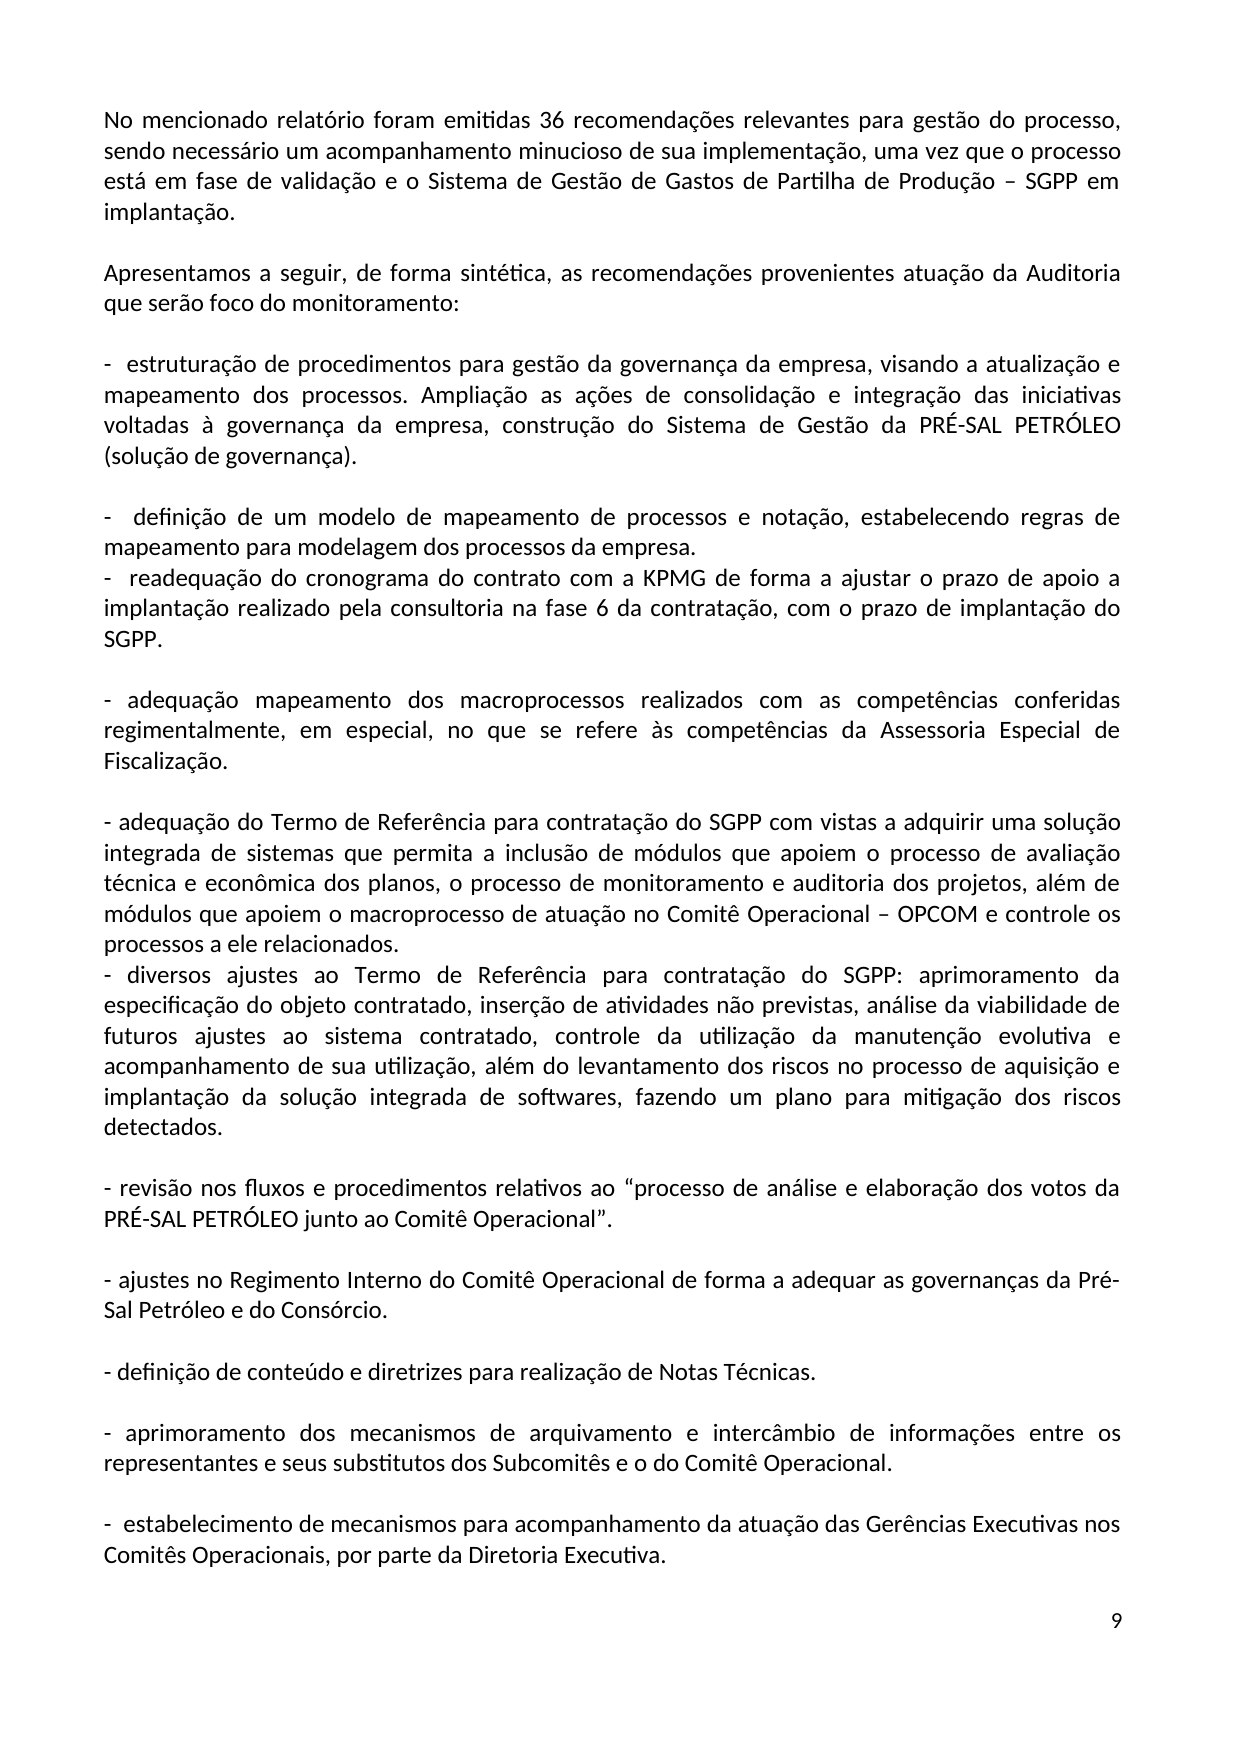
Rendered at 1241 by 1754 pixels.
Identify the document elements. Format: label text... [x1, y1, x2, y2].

text - estruturação de procedimentos para gestão da governança da empresa, visando a atualização e mapeamento dos processos. Ampliação as ações de consolidação e integração das iniciativas voltadas à governança da empresa, construção do Sistema de Gestão da PRÉ-SAL PETRÓLEO (solução de governança). [103, 348, 1122, 471]
text - adequação mapeamento dos macroprocessos realizados com as competências conferidas regimentalmente, em especial, no que se refere às competências da Assessoria Especial de Fiscalização. [103, 684, 1122, 776]
text - readequação do cronograma do contrato com a KPMG de forma a ajustar o prazo de apoio a implantação realizado pela consultoria na fase 6 da contratação, com o prazo de implantação do SGPP. [103, 562, 1122, 654]
text No mencionado relatório foram emitidas 36 recomendações relevantes para gestão do processo, sendo necessário um acompanhamento minucioso de sua implementação, uma vez que o processo está em fase de validação e o Sistema de Gestão de Gastos de Partilha de Produção – SGPP em implantação. [103, 104, 1122, 226]
text - diversos ajustes ao Termo de Referência para contratação do SGPP: aprimoramento da especificação do objeto contratado, inserção de atividades não previstas, análise da viabilidade de futuros ajustes ao sistema contratado, controle da utilização da manutenção evolutiva e acompanhamento de sua utilização, além do levantamento dos riscos no processo de aquisição e implantação da solução integrada de softwares, fazendo um plano para mitigação dos riscos detectados. [103, 959, 1122, 1142]
text - definição de um modelo de mapeamento de processos e notação, estabelecendo regras de mapeamento para modelagem dos processos da empresa. [103, 501, 1122, 562]
text Apresentamos a seguir, de forma sintética, as recomendações provenientes atuação da Auditoria que serão foco do monitoramento: [103, 257, 1122, 318]
text - estabelecimento de mecanismos para acompanhamento da atuação das Gerências Executivas nos Comitês Operacionais, por parte da Diretoria Executiva. [103, 1508, 1122, 1569]
text - ajustes no Regimento Interno do Comitê Operacional de forma a adequar as governanças da Pré-Sal Petróleo e do Consórcio. [103, 1264, 1122, 1325]
text - revisão nos fluxos e procedimentos relativos ao “processo de análise e elaboração dos votos da PRÉ-SAL PETRÓLEO junto ao Comitê Operacional”. [103, 1172, 1122, 1233]
text - definição de conteúdo e diretrizes para realização de Notas Técnicas. [103, 1356, 1122, 1386]
text - adequação do Termo de Referência para contratação do SGPP com vistas a adquirir uma solução integrada de sistemas que permita a inclusão de módulos que apoiem o processo de avaliação técnica e econômica dos planos, o processo de monitoramento e auditoria dos projetos, além de módulos que apoiem o macroprocesso de atuação no Comitê Operacional – OPCOM e controle os processos a ele relacionados. [103, 806, 1122, 959]
text - aprimoramento dos mecanismos de arquivamento e intercâmbio de informações entre os representantes e seus substitutos dos Subcomitês e o do Comitê Operacional. [103, 1417, 1122, 1478]
